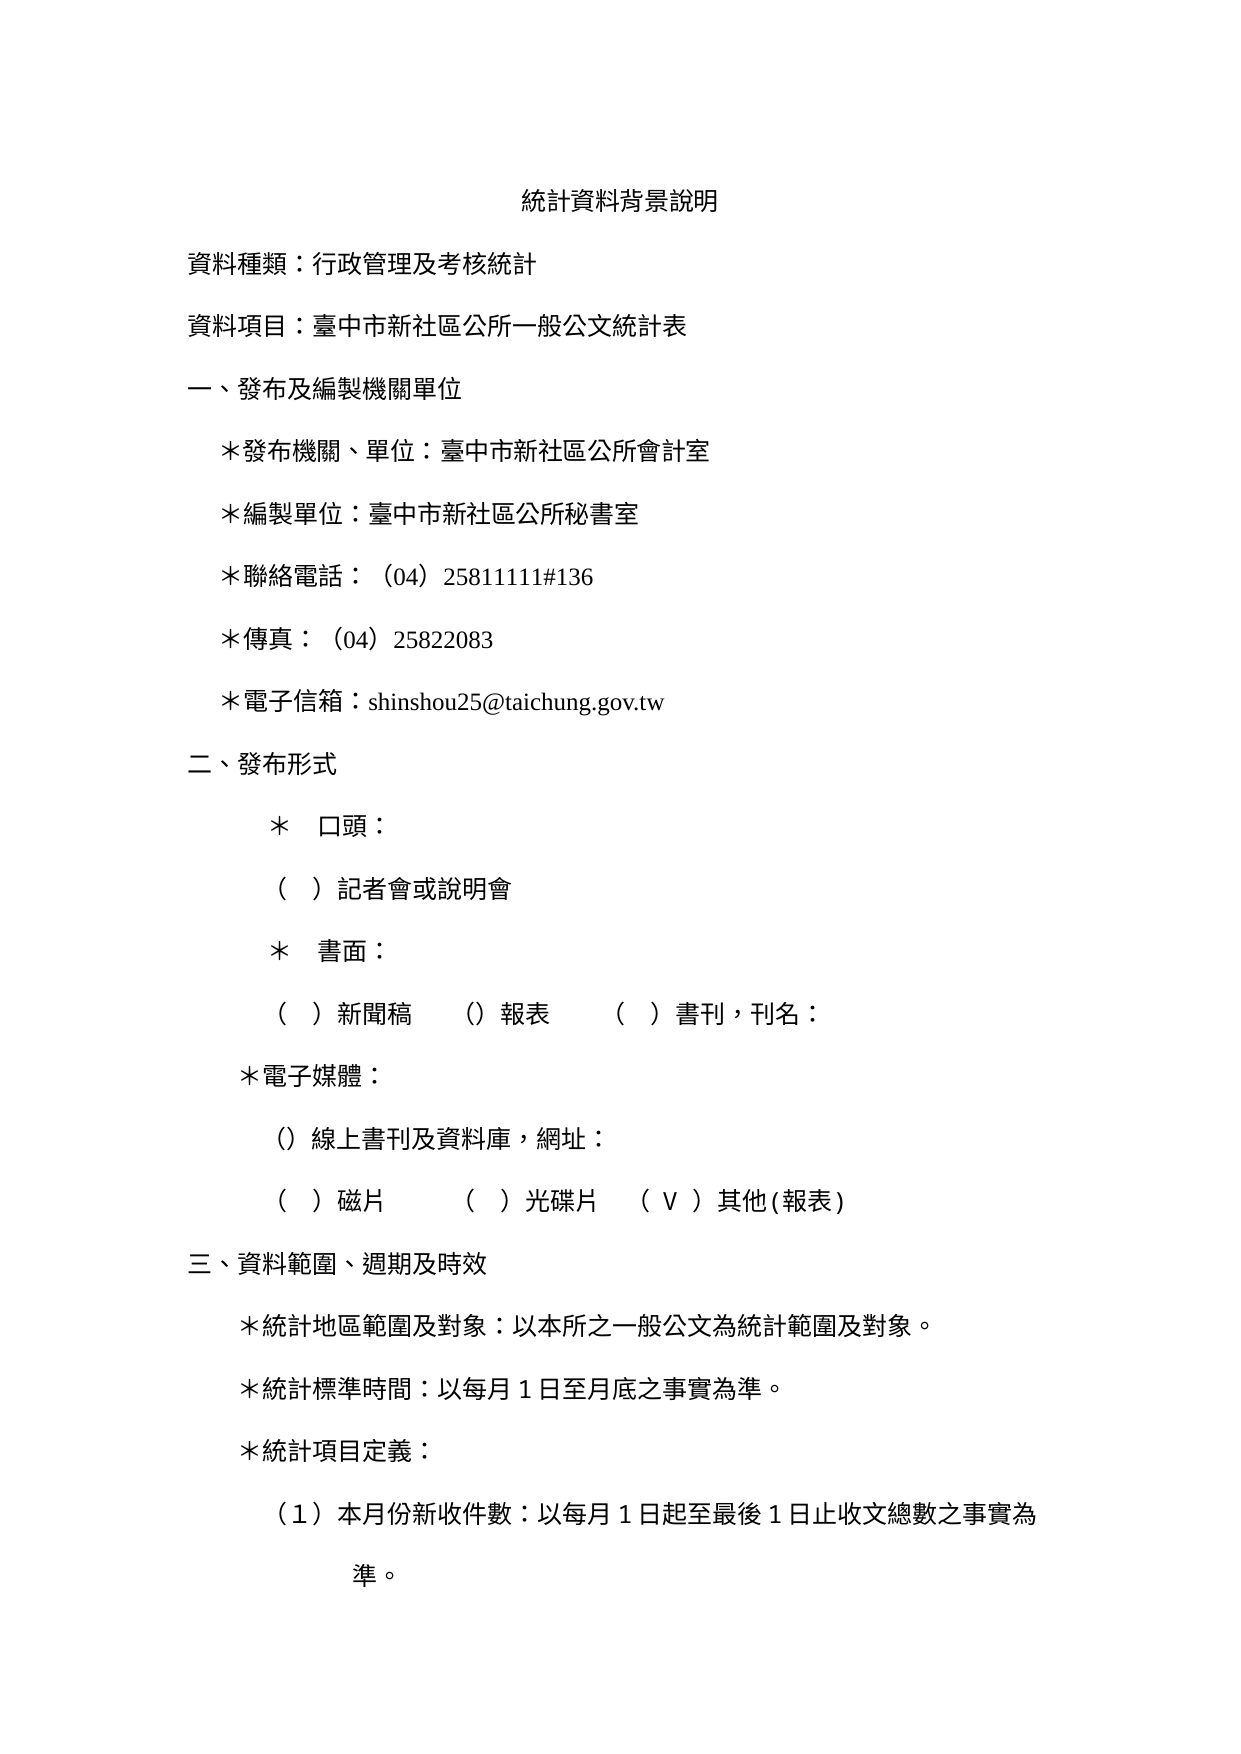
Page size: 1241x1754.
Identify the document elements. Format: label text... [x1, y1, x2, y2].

text 一、發布及編製機關單位 [187, 346, 1053, 408]
text ＊編製單位：臺中市新社區公所秘書室 [218, 471, 1053, 533]
text 資料種類：行政管理及考核統計 [187, 221, 1053, 283]
list 口頭： [267, 783, 1053, 846]
text 二、發布形式 [187, 721, 1053, 783]
text ＊統計地區範圍及對象：以本所之一般公文為統計範圍及對象。 [237, 1283, 1053, 1346]
list 書面： [267, 908, 1053, 971]
text ＊聯絡電話：（04）25811111#136 [218, 533, 1053, 596]
text （ ）新聞稿 （）報表 （ ）書刊，刊名： [262, 971, 1053, 1033]
text （）線上書刊及資料庫，網址： [261, 1096, 1053, 1158]
text ＊傳真：（04）25822083 [218, 596, 1053, 658]
text （ ）記者會或說明會 [262, 846, 1053, 908]
text （１）本月份新收件數：以每月1日起至最後1日止收文總數之事實為 [262, 1471, 1053, 1533]
text ＊電子媒體： [237, 1033, 1053, 1096]
text ＊統計項目定義： [237, 1408, 1053, 1471]
text ＊電子信箱：shinshou25@taichung.gov.tw [218, 658, 1053, 721]
text ＊發布機關、單位：臺中市新社區公所會計室 [218, 408, 1053, 471]
text 三、資料範圍、週期及時效 [187, 1221, 1053, 1283]
text 準。 [262, 1533, 1053, 1596]
text 統計資料背景說明 [187, 158, 1053, 221]
text ＊統計標準時間：以每月1日至月底之事實為準。 [237, 1346, 1053, 1408]
text 資料項目：臺中市新社區公所一般公文統計表 [187, 283, 1053, 346]
text （ ）磁片 （ ）光碟片 （ V ）其他(報表) [262, 1158, 1053, 1221]
